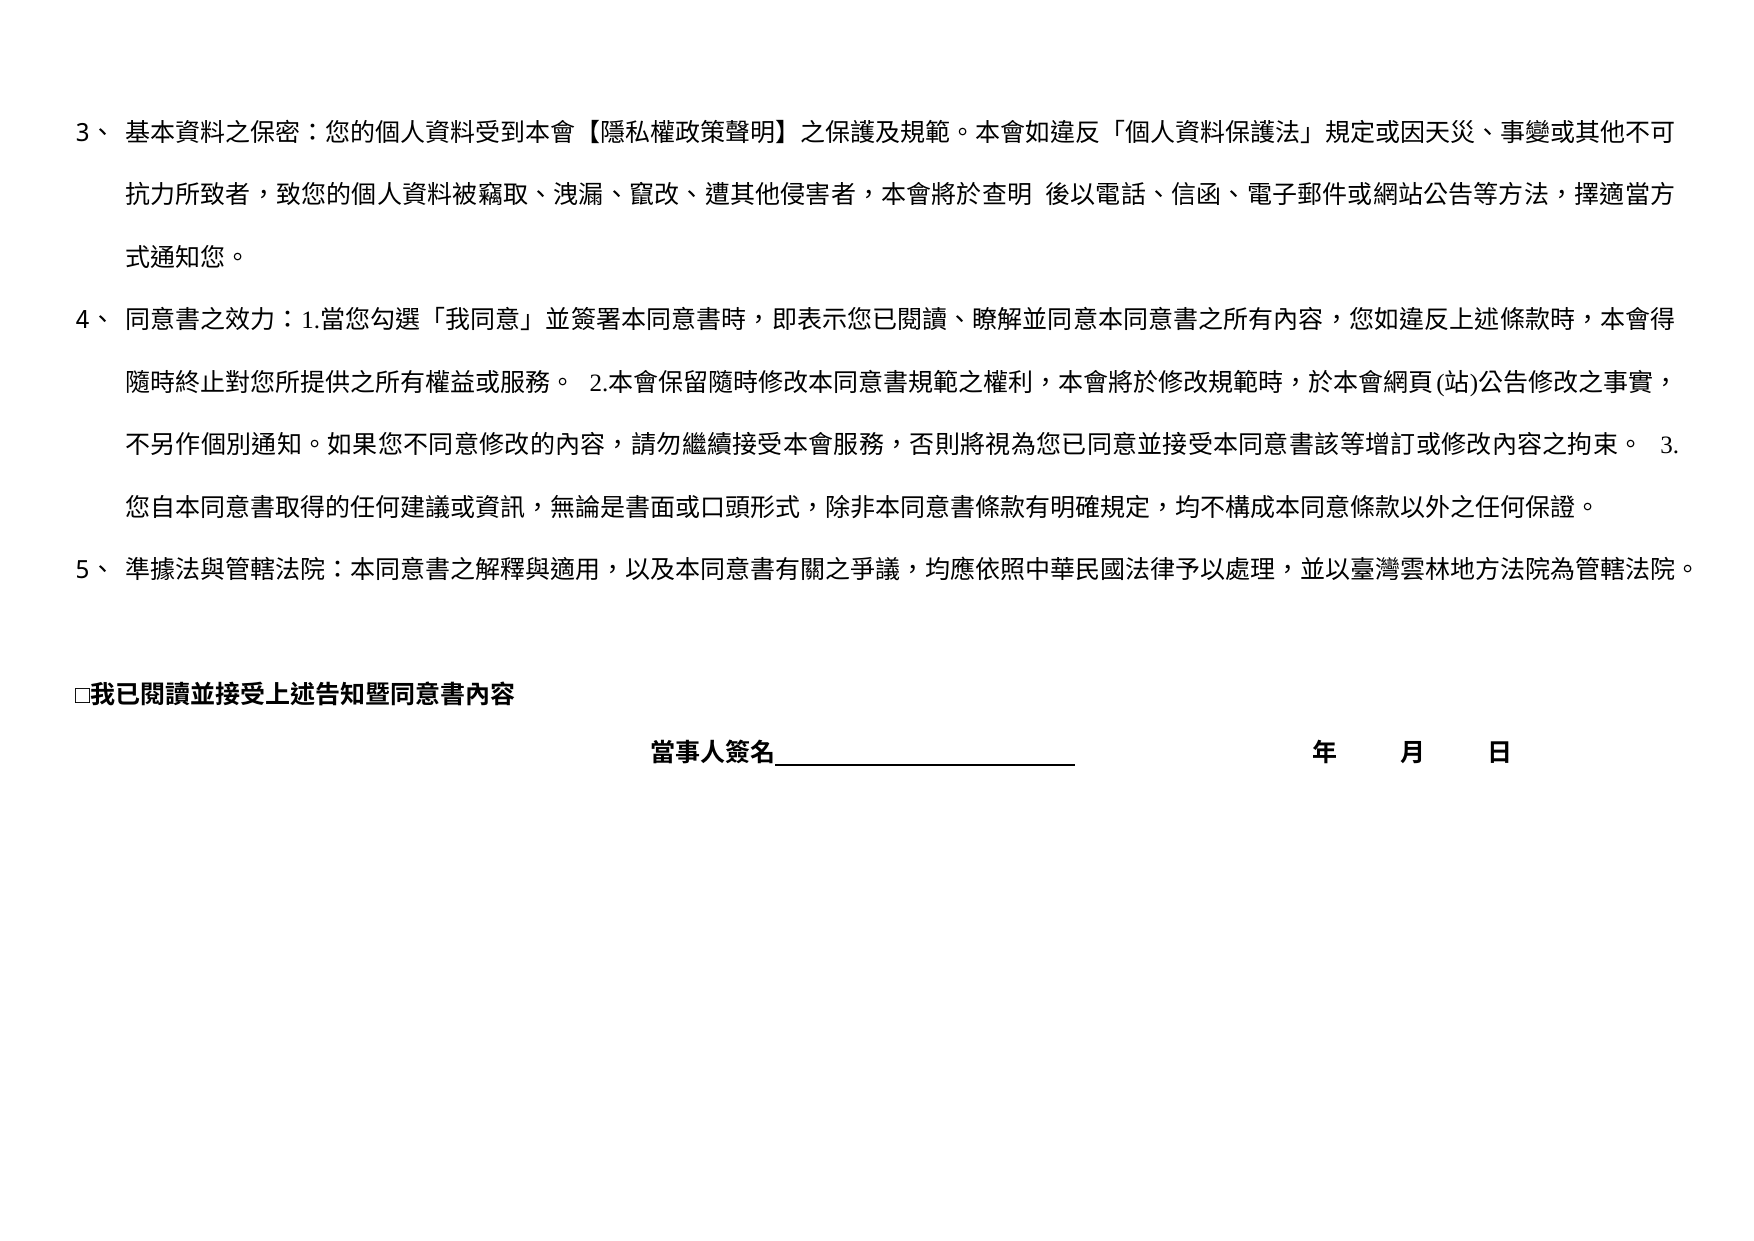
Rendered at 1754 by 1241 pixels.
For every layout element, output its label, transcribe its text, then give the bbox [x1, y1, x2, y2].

list 基本資料之保密：您的個人資料受到本會【隱私權政策聲明】之保護及規範。本會如違反「個人資料保護法」規定或因天災、事變或其他不可抗力所致者，致您的個人資料被竊取、洩漏、竄改、遭其他侵害者，本會將於查明 後以電話、信函、電子郵件或網站公告等方法，擇適當方式通知您。 [75, 89, 1679, 276]
list 同意書之效力：1.當您勾選「我同意」並簽署本同意書時，即表示您已閱讀、瞭解並同意本同意書之所有內容，您如違反上述條款時，本會得隨時終止對您所提供之所有權益或服務。 2.本會保留隨時修改本同意書規範之權利，本會將於修改規範時，於本會網頁(站)公告修改之事實，不另作個別通知。如果您不同意修改的內容，請勿繼續接受本會服務，否則將視為您已同意並接受本同意書該等增訂或修改內容之拘束。 3.您自本同意書取得的任何建議或資訊，無論是書面或口頭形式，除非本同意書條款有明確規定，均不構成本同意條款以外之任何保證。 [75, 276, 1679, 526]
text □我已閱讀並接受上述告知暨同意書內容 [75, 651, 1679, 714]
text 當事人簽名 年 月 日 [650, 733, 1679, 769]
list 準據法與管轄法院：本同意書之解釋與適用，以及本同意書有關之爭議，均應依照中華民國法律予以處理，並以臺灣雲林地方法院為管轄法院。 [75, 526, 1679, 589]
